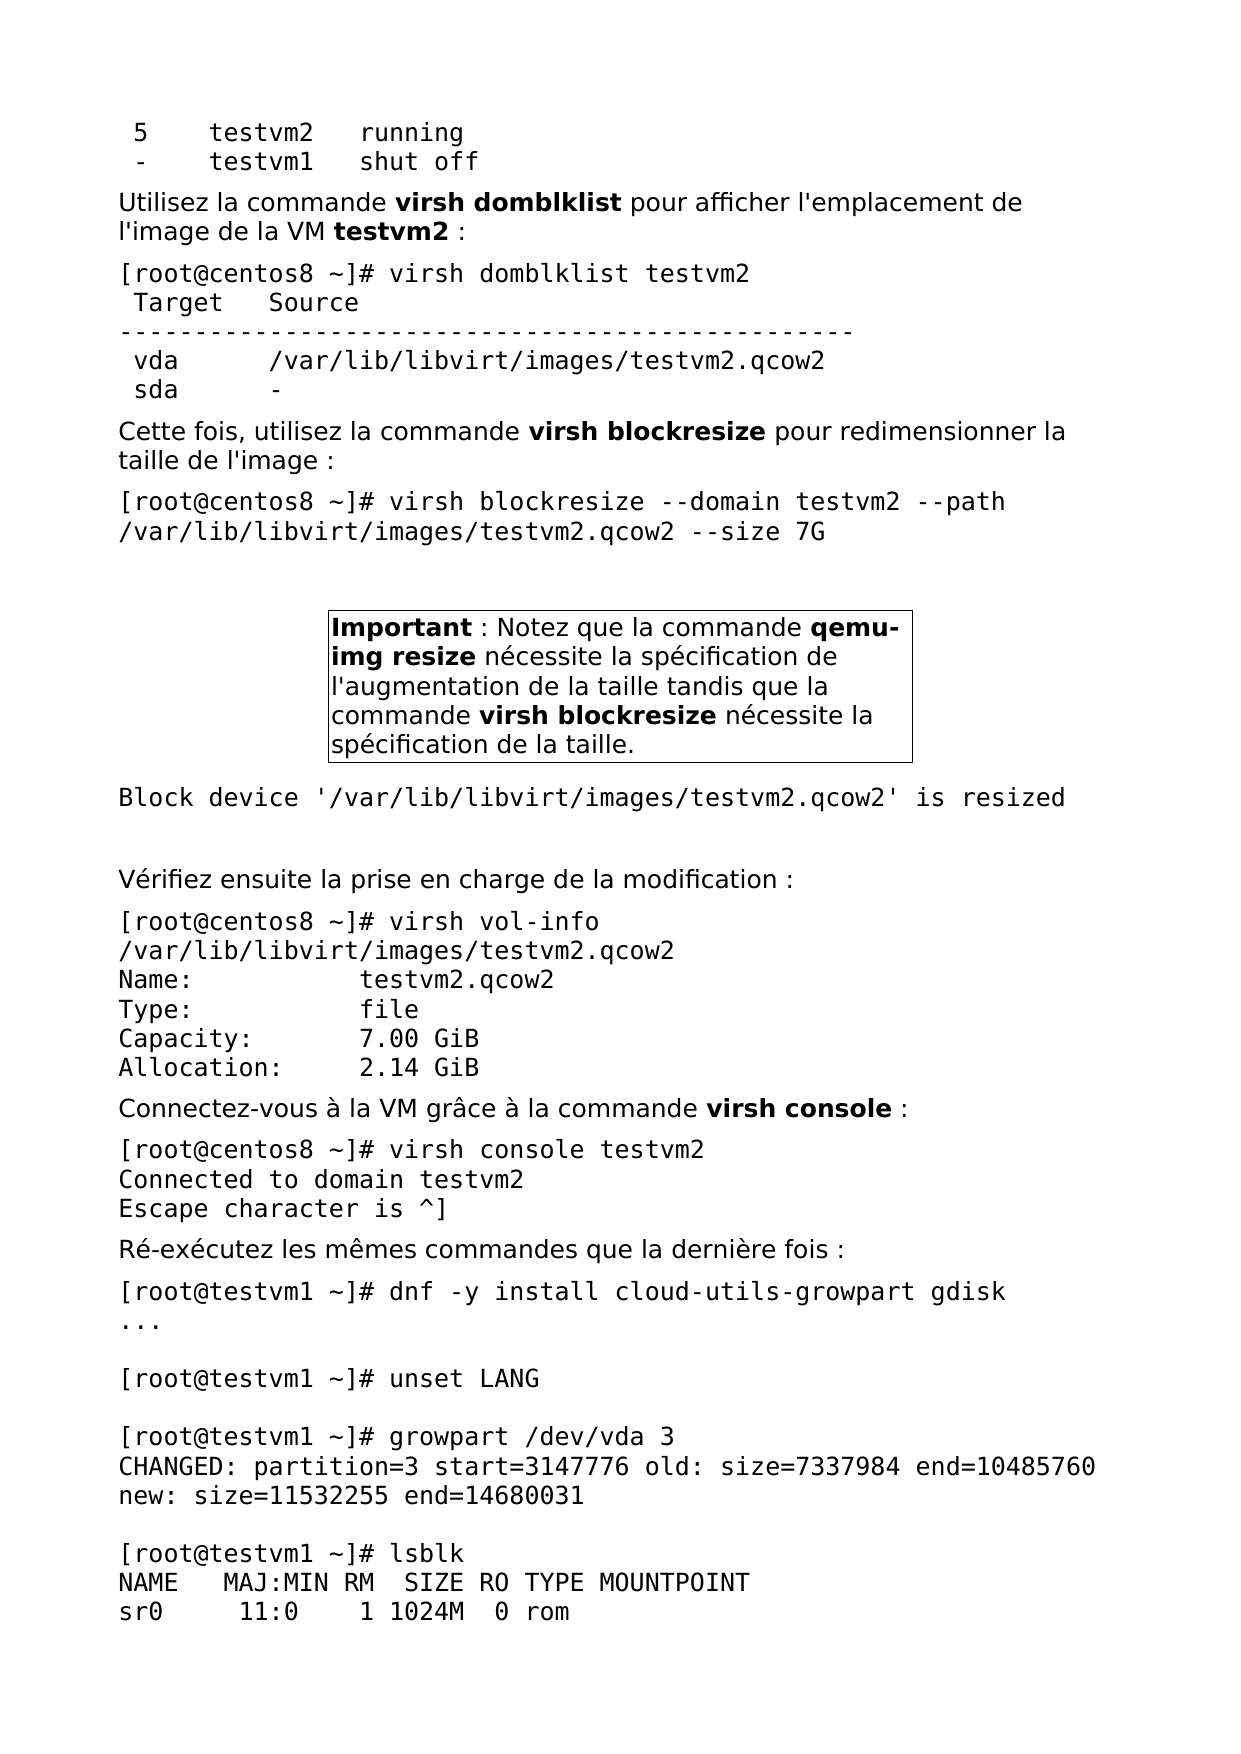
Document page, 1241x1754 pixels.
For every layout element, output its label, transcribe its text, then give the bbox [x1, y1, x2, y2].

text Vérifiez ensuite la prise en charge de la modification : [118, 866, 1122, 895]
text Ré-exécutez les mêmes commandes que la dernière fois : [118, 1235, 1122, 1264]
text ------------------------- 5 testvm2 running - testvm1 shut off [118, 118, 1122, 176]
text [root@centos8 ~]# virsh console testvm2 Connected to domain testvm2 Escape character is ^] [118, 1136, 1122, 1223]
text [root@centos8 ~]# virsh blockresize --domain testvm2 --path /var/lib/libvirt/images/testvm2.qcow2 --size 7G Block device '/var/lib/libvirt/images/testvm2.qcow2' is resized [118, 487, 1122, 812]
text Utilisez la commande virsh domblklist pour afficher l'emplacement de l'image de la VM testvm2 : [118, 188, 1122, 247]
text [root@centos8 ~]# virsh vol-info /var/lib/libvirt/images/testvm2.qcow2 Name: testvm2.qcow2 Type: file Capacity: 7.00 GiB Allocation: 2.14 GiB [118, 907, 1122, 1082]
text Cette fois, utilisez la commande virsh blockresize pour redimensionner la taille de l'image : [118, 417, 1122, 475]
table_header Important : Notez que la commande qemu-img resize nécessite la spécification de l'augmentation de la taille tandis que la commande virsh blockresize nécessite la spécification de la taille. [329, 611, 912, 762]
text [root@testvm1 ~]# dnf -y install cloud-utils-growpart gdisk ... [root@testvm1 ~]# unset LANG [root@testvm1 ~]# growpart /dev/vda 3 CHANGED: partition=3 start=3147776 old: size=7337984 end=10485760 new: size=11532255 end=14680031 [root@testvm1 ~]# lsblk NAME MAJ:MIN RM SIZE RO TYPE MOUNTPOINT sr0 11:0 1 1024M 0 rom [118, 1277, 1122, 1627]
text [root@centos8 ~]# virsh domblklist testvm2 Target Source ------------------------------------------------- vda /var/lib/libvirt/images/testvm2.qcow2 sda - [118, 259, 1122, 405]
text Connectez-vous à la VM grâce à la commande virsh console : [118, 1094, 1122, 1123]
